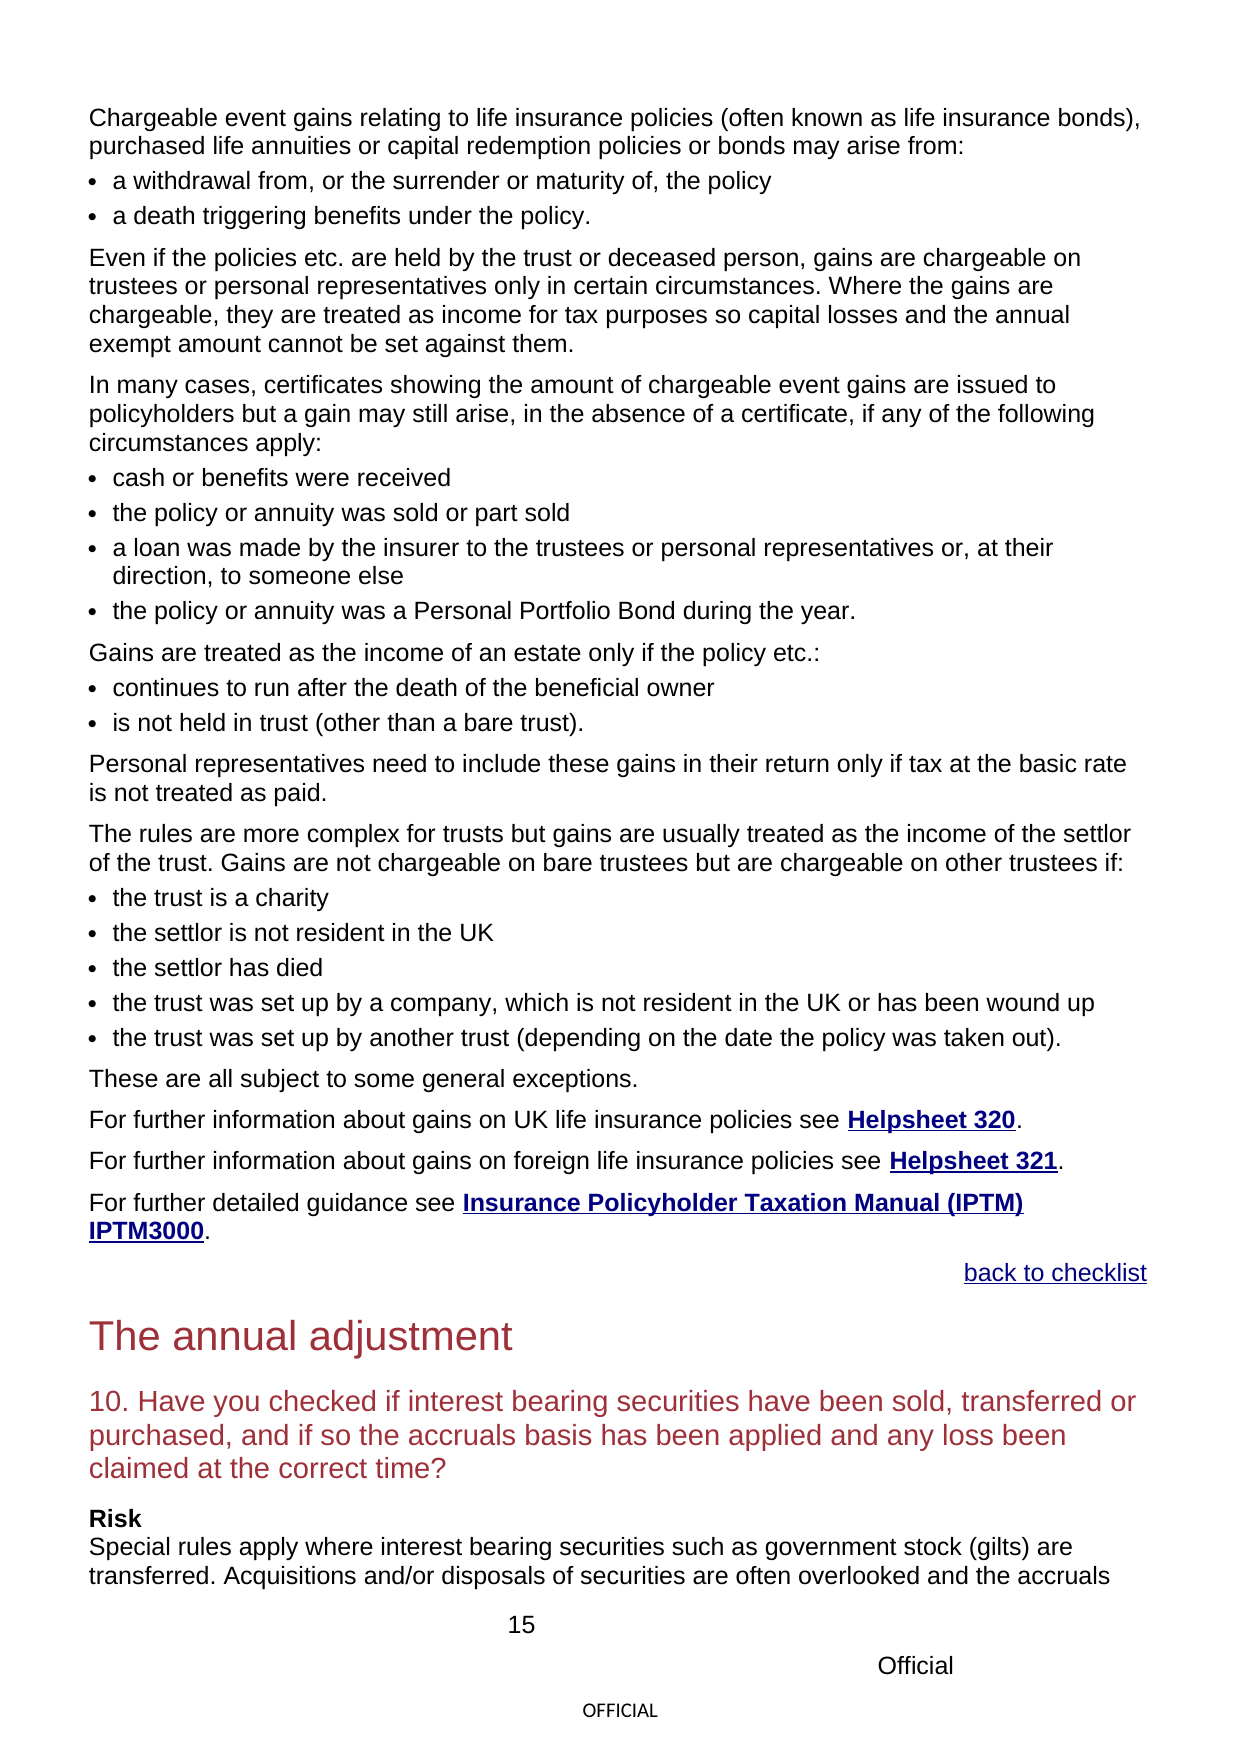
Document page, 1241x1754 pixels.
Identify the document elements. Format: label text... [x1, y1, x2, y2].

list the settlor is not resident in the UK [89, 918, 1152, 946]
list the policy or annuity was sold or part sold [89, 498, 1152, 526]
subtitle The annual adjustment [89, 1311, 1152, 1359]
list a death triggering benefits under the policy. [89, 201, 1152, 230]
text Even if the policies etc. are held by the trust or deceased person, gains are chargeable on trustees or personal representatives only in certain circumstances. Where the gains are chargeable, they are treated as income for tax purposes so capital losses and the annual exempt amount cannot be set against them. [89, 243, 1152, 358]
text Chargeable event gains relating to life insurance policies (often known as life insurance bonds), purchased life annuities or capital redemption policies or bonds may arise from: [89, 103, 1152, 160]
list the trust was set up by another trust (depending on the date the policy was taken out). [89, 1023, 1152, 1051]
list a loan was made by the insurer to the trustees or personal representatives or, at their direction, to someone else [89, 533, 1152, 590]
list cash or benefits were received [89, 463, 1152, 491]
list the trust was set up by a company, which is not resident in the UK or has been wound up [89, 988, 1152, 1016]
list a withdrawal from, or the surrender or maturity of, the policy [89, 166, 1152, 195]
text Special rules apply where interest bearing securities such as government stock (gilts) are transferred. Acquisitions and/or disposals of securities are often overlooked and the accruals [89, 1532, 1152, 1590]
list is not held in trust (other than a bare trust). [89, 708, 1152, 736]
text back to checklist [89, 1258, 1152, 1286]
text Personal representatives need to include these gains in their return only if tax at the basic rate is not treated as paid. [89, 749, 1152, 806]
text These are all subject to some general exceptions. [89, 1064, 1152, 1093]
text In many cases, certificates showing the amount of chargeable event gains are issued to policyholders but a gain may still arise, in the absence of a certificate, if any of the following circumstances apply: [89, 370, 1152, 456]
text For further information about gains on UK life insurance policies see Helpsheet 320. [89, 1105, 1152, 1134]
subtitle 10. Have you checked if interest bearing securities have been sold, transferred or purchased, and if so the accruals basis has been applied and any loss been claimed at the correct time? [89, 1384, 1152, 1485]
text For further detailed guidance see Insurance Policyholder Taxation Manual (IPTM) [89, 1188, 1152, 1216]
text Risk [89, 1504, 1152, 1532]
list continues to run after the death of the beneficial owner [89, 673, 1152, 701]
text IPTM3000. [89, 1216, 1152, 1245]
text The rules are more complex for trusts but gains are usually treated as the income of the settlor of the trust. Gains are not chargeable on bare trustees but are chargeable on other trustees if: [89, 819, 1152, 876]
list the settlor has died [89, 953, 1152, 981]
text For further information about gains on foreign life insurance policies see Helpsheet 321. [89, 1146, 1152, 1175]
list the policy or annuity was a Personal Portfolio Bond during the year. [89, 596, 1152, 625]
text Gains are treated as the income of an estate only if the policy etc.: [89, 638, 1152, 666]
list the trust is a charity [89, 883, 1152, 911]
